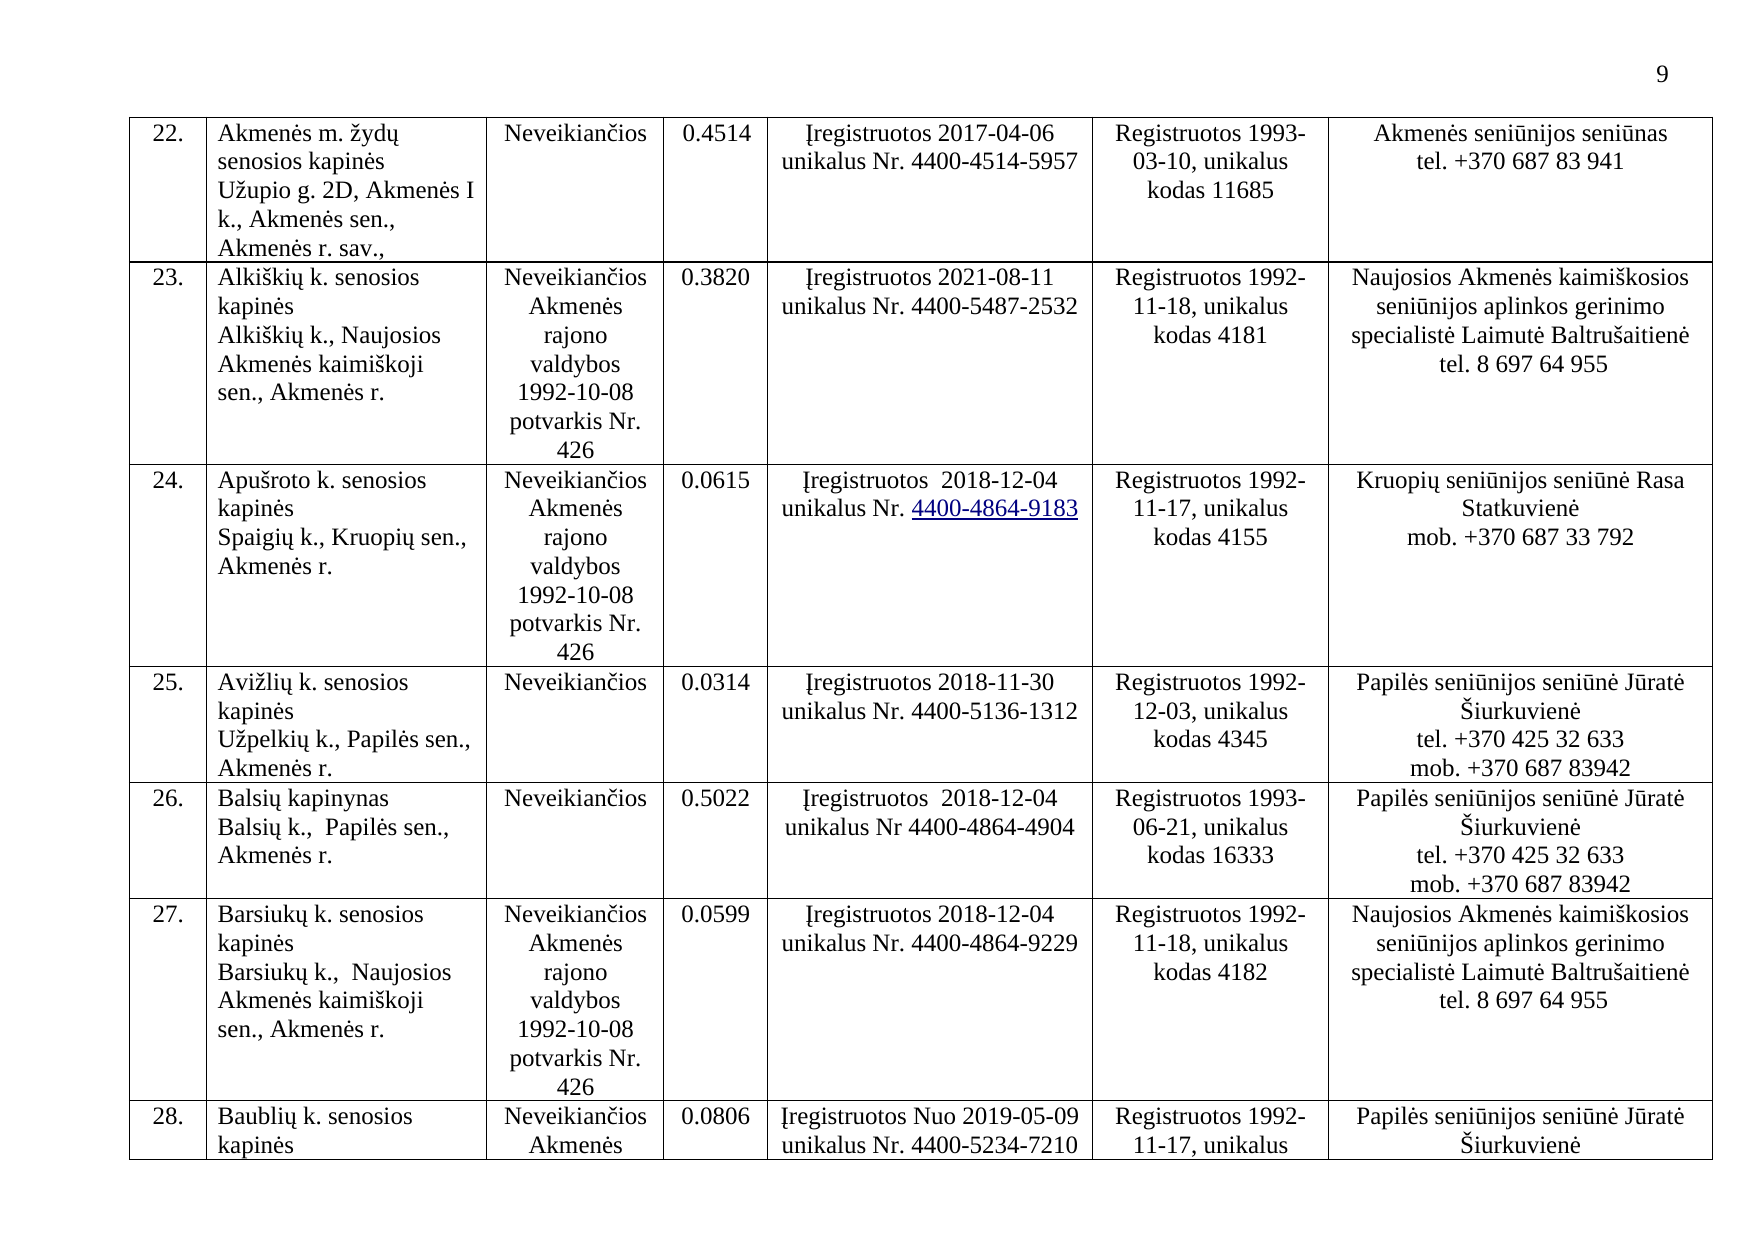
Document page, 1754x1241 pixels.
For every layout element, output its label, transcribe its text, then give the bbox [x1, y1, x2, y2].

table_cell Naujosios Akmenės kaimiškosios seniūnijos aplinkos gerinimo specialistė Laimutė Baltrušaitienė tel. 8 697 64 955 [1329, 899, 1712, 1100]
table_cell Registruotos 1992-12-03, unikalus kodas 4345 [1093, 667, 1328, 782]
table_cell 28. [130, 1101, 206, 1159]
table_cell Akmenės seniūnijos seniūnas tel. +370 687 83 941 [1329, 118, 1712, 261]
table_cell Registruotos 1992-11-18, unikalus kodas 4182 [1093, 899, 1328, 1100]
table_cell Neveikiančios [487, 118, 663, 261]
table_cell Barsiukų k. senosios kapinės Barsiukų k., Naujosios Akmenės kaimiškoji sen., Akmenės r. [207, 899, 486, 1100]
table_cell Įregistruotos 2018-12-04 unikalus Nr 4400-4864-4904 [768, 783, 1092, 898]
table_cell Balsių kapinynas Balsių k., Papilės sen., Akmenės r. [207, 783, 486, 898]
table_cell Neveikiančios Akmenės rajono valdybos 1992-10-08 potvarkis Nr. 426 [487, 465, 663, 666]
table_cell Neveikiančios [487, 667, 663, 782]
table_cell Registruotos 1993-03-10, unikalus kodas 11685 [1093, 118, 1328, 261]
table_cell Apušroto k. senosios kapinės Spaigių k., Kruopių sen., Akmenės r. [207, 465, 486, 666]
table_cell 0.0615 [664, 465, 767, 666]
table_cell Neveikiančios Akmenės [487, 1101, 663, 1159]
table_cell 0.0599 [664, 899, 767, 1100]
table_cell Įregistruotos 2017-04-06 unikalus Nr. 4400-4514-5957 [768, 118, 1092, 261]
table_cell 0.3820 [664, 263, 767, 464]
table_cell 25. [130, 667, 206, 782]
table_cell 0.5022 [664, 783, 767, 898]
table_cell Įregistruotos 2018-12-04 unikalus Nr. 4400-4864-9229 [768, 899, 1092, 1100]
table_cell Neveikiančios [487, 783, 663, 898]
table_cell 24. [130, 465, 206, 666]
table_cell 0.0806 [664, 1101, 767, 1159]
table_cell Baublių k. senosios kapinės [207, 1101, 486, 1159]
table_cell Registruotos 1992-11-18, unikalus kodas 4181 [1093, 263, 1328, 464]
table_header 0.4514 [675, 118, 755, 146]
table_cell Naujosios Akmenės kaimiškosios seniūnijos aplinkos gerinimo specialistė Laimutė Baltrušaitienė tel. 8 697 64 955 [1329, 263, 1712, 464]
table_cell Papilės seniūnijos seniūnė Jūratė Šiurkuvienė [1329, 1101, 1712, 1159]
table_cell Neveikiančios Akmenės rajono valdybos 1992-10-08 potvarkis Nr. 426 [487, 899, 663, 1100]
table_cell Įregistruotos 2018-12-04 unikalus Nr. 4400-4864-9183 [768, 465, 1092, 666]
table_cell Įregistruotos 2018-11-30 unikalus Nr. 4400-5136-1312 [768, 667, 1092, 782]
table_cell Kruopių seniūnijos seniūnė Rasa Statkuvienė mob. +370 687 33 792 [1329, 465, 1712, 666]
table_cell Registruotos 1993-06-21, unikalus kodas 16333 [1093, 783, 1328, 898]
table_cell 23. [130, 263, 206, 464]
table_cell Neveikiančios Akmenės rajono valdybos 1992-10-08 potvarkis Nr. 426 [487, 263, 663, 464]
table_cell [664, 118, 767, 261]
table_cell Įregistruotos Nuo 2019-05-09 unikalus Nr. 4400-5234-7210 [768, 1101, 1092, 1159]
table_cell Registruotos 1992-11-17, unikalus kodas 4155 [1093, 465, 1328, 666]
table_cell 26. [130, 783, 206, 898]
table_cell Registruotos 1992-11-17, unikalus [1093, 1101, 1328, 1159]
table_cell Akmenės m. žydų senosios kapinės Užupio g. 2D, Akmenės I k., Akmenės sen., Akmenės r. sav., [207, 118, 486, 261]
table_cell Papilės seniūnijos seniūnė Jūratė Šiurkuvienė tel. +370 425 32 633 mob. +370 687 83942 [1329, 667, 1712, 782]
table_cell Alkiškių k. senosios kapinės Alkiškių k., Naujosios Akmenės kaimiškoji sen., Akmenės r. [207, 263, 486, 464]
table_cell Įregistruotos 2021-08-11 unikalus Nr. 4400-5487-2532 [768, 263, 1092, 464]
table_cell 0.0314 [664, 667, 767, 782]
table_cell 27. [130, 899, 206, 1100]
table_cell Avižlių k. senosios kapinės Užpelkių k., Papilės sen., Akmenės r. [207, 667, 486, 782]
table_cell 22. [130, 118, 206, 261]
table_cell Papilės seniūnijos seniūnė Jūratė Šiurkuvienė tel. +370 425 32 633 mob. +370 687 83942 [1329, 783, 1712, 898]
